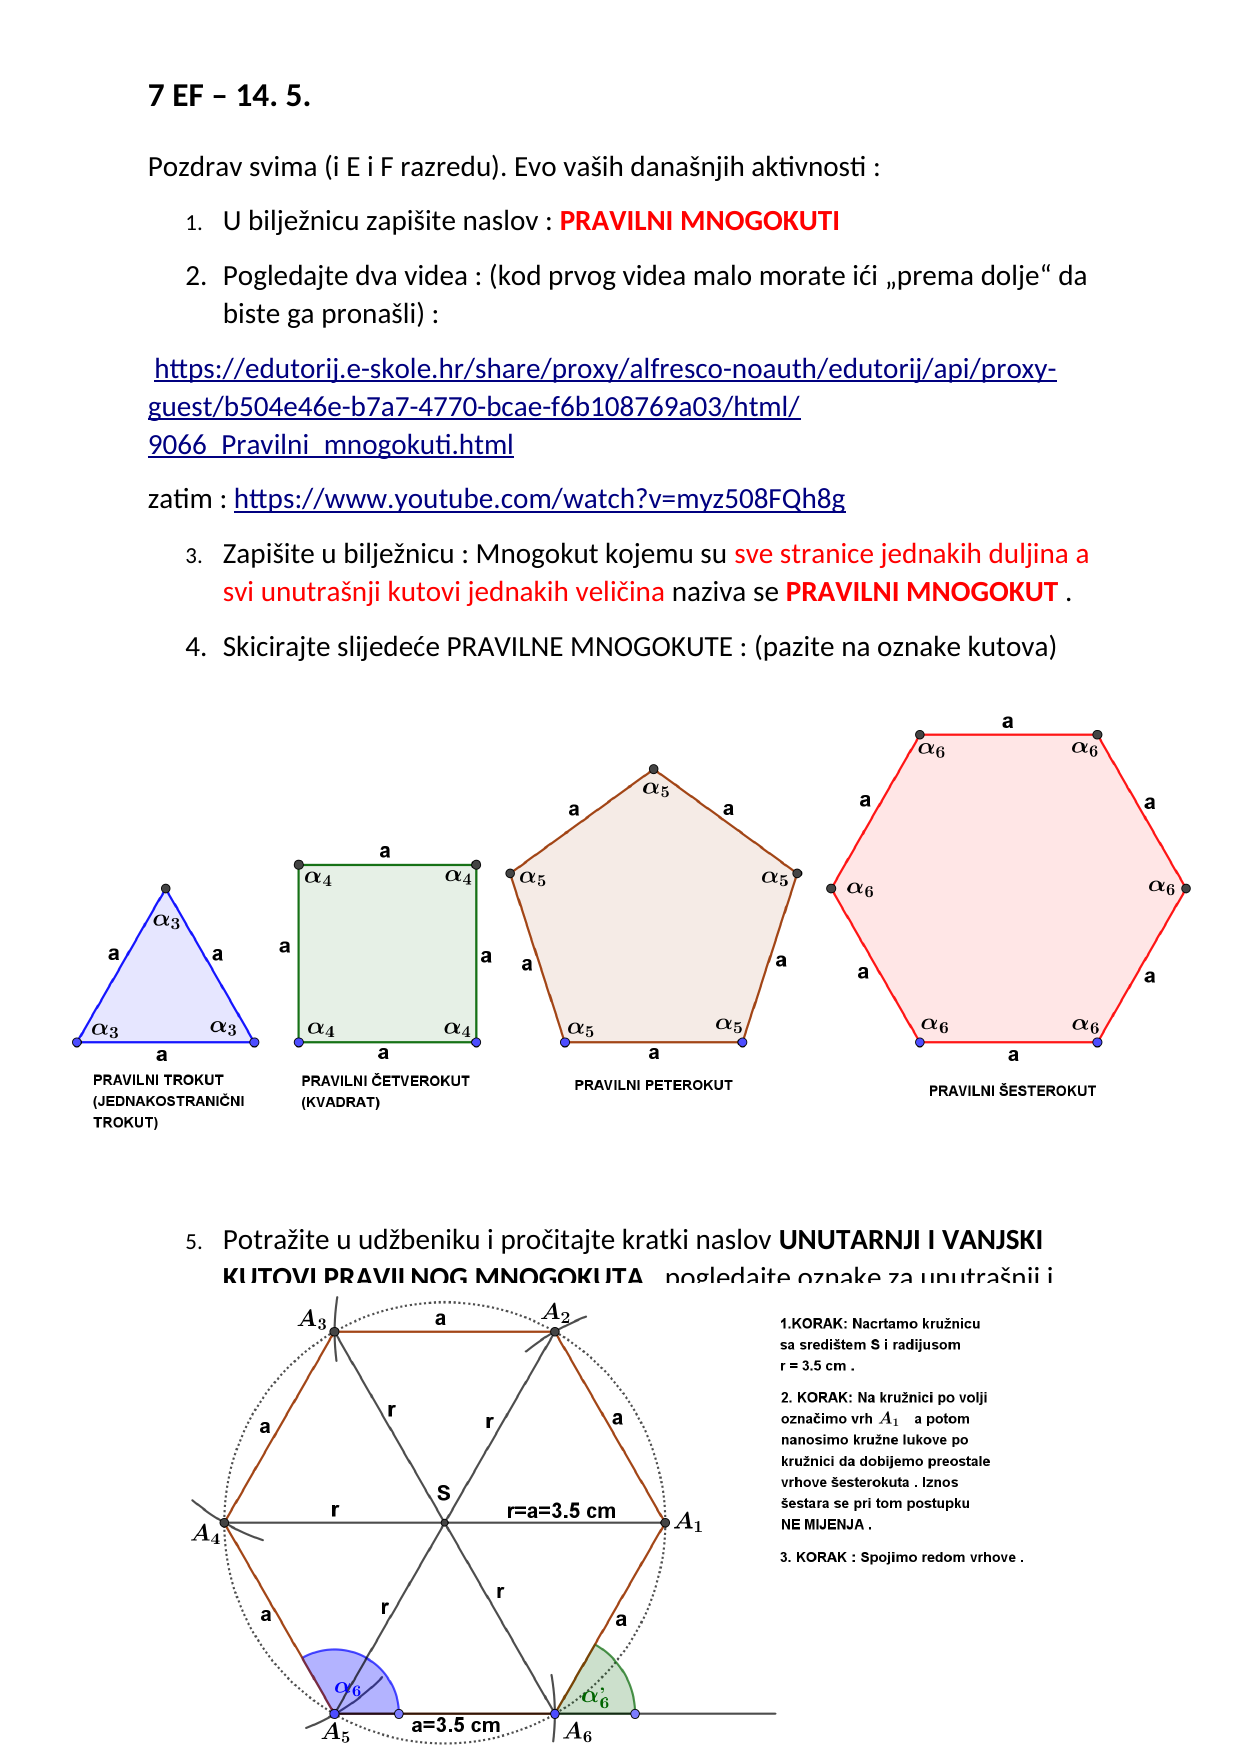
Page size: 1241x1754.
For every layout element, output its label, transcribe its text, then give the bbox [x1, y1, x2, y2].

text Pozdrav svima (i E i F razredu). Evo vaših današnjih aktivnosti : [148, 148, 1093, 183]
text zatim : https://www.youtube.com/watch?v=myz508FQh8g [148, 480, 1093, 516]
text https://edutorij.e-skole.hr/share/proxy/alfresco-noauth/edutorij/api/proxy-guest/b504e46e-b7a7-4770-bcae-f6b108769a03/html/9066_Pravilni_mnogokuti.html [148, 350, 1093, 461]
list Skicirajte slijedeće PRAVILNE MNOGOKUTE : (pazite na oznake kutova) [185, 628, 1093, 663]
list Pogledajte dva videa : (kod prvog videa malo morate ići „prema dolje“ da biste ga pronašli) : [185, 257, 1093, 331]
list Zapišite u bilježnicu : Mnogokut kojemu su sve stranice jednakih duljina a svi unutrašnji kutovi jednakih veličina naziva se PRAVILNI MNOGOKUT . [185, 535, 1093, 609]
list Potražite u udžbeniku i pročitajte kratki naslov UNUTARNJI I VANJSKI KUTOVI PRAVILNOG MNOGOKUTA , pogledajte oznake za unutrašnji i vanjski kut pravilnog mnogokuta (tako ćemo i mi u našim zadacima koristiti iste oznake) te sastavite primjer 9 . [185, 1221, 1093, 1283]
list U bilježnicu zapišite naslov : PRAVILNI MNOGOKUTI [185, 202, 1093, 238]
